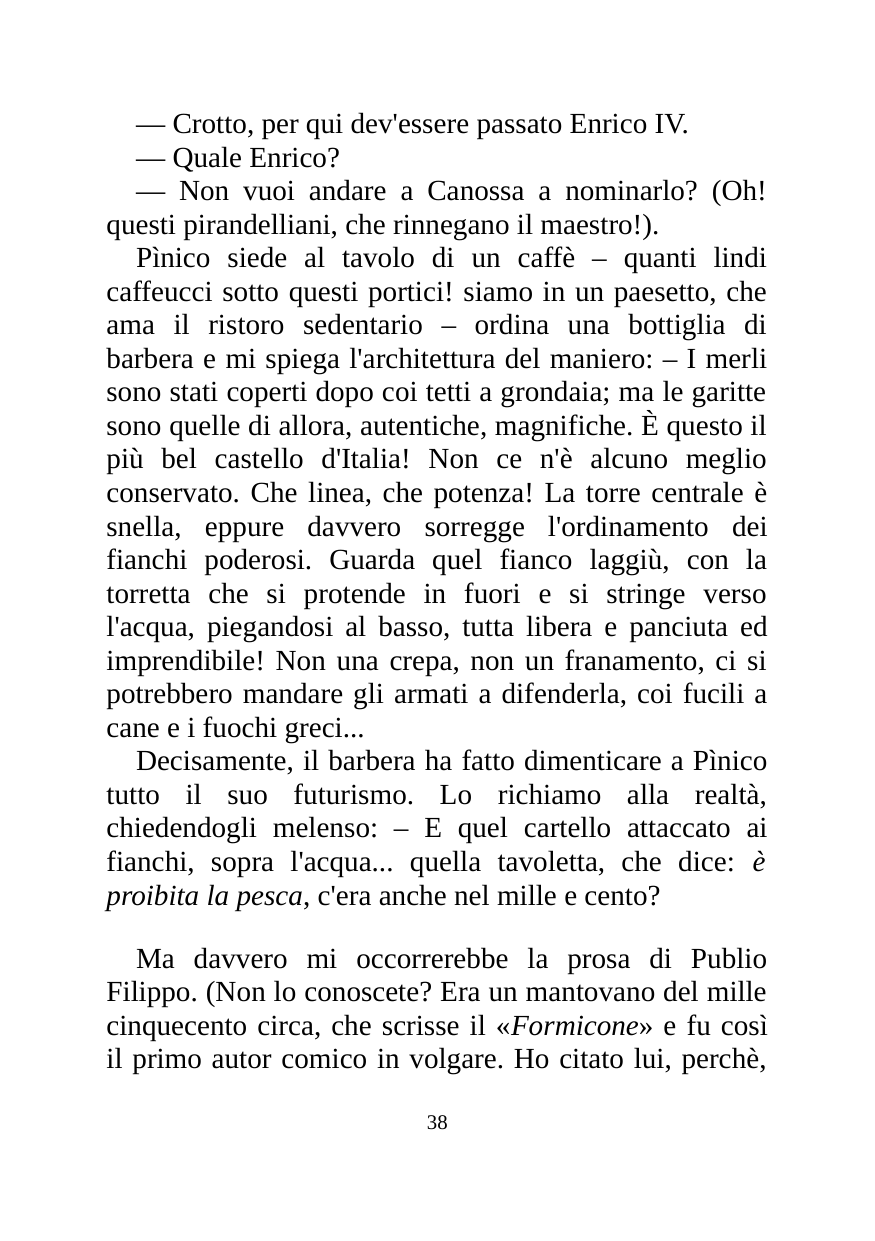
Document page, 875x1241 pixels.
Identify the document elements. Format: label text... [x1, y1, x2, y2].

text — Quale Enrico? [106, 140, 768, 173]
text — Crotto, per qui dev'essere passato Enrico IV. [106, 106, 768, 140]
text Pìnico siede al tavolo di un caffè – quanti lindi caffeucci sotto questi portici! siamo in un paesetto, che ama il ristoro sedentario – ordina una bottiglia di barbera e mi spiega l'architettura del maniero: – I merli sono stati coperti dopo coi tetti a grondaia; ma le garitte sono quelle di allora, autentiche, magnifiche. È questo il più bel castello d'Italia! Non ce n'è alcuno meglio conservato. Che linea, che potenza! La torre centrale è snella, eppure davvero sorregge l'ordinamento dei fianchi poderosi. Guarda quel fianco laggiù, con la torretta che si protende in fuori e si stringe verso l'acqua, piegandosi al basso, tutta libera e panciuta ed imprendibile! Non una crepa, non un franamento, ci si potrebbero mandare gli armati a difenderla, coi fucili a cane e i fuochi greci... [106, 240, 768, 743]
text Ma davvero mi occorrerebbe la prosa di Publio Filippo. (Non lo conoscete? Era un mantovano del mille cinquecento circa, che scrisse il «Formicone» e fu così il primo autor comico in volgare. Ho citato lui, perchè, [106, 941, 768, 1075]
text — Non vuoi andare a Canossa a nominarlo? (Oh! questi pirandelliani, che rinnegano il maestro!). [106, 173, 768, 240]
text Decisamente, il barbera ha fatto dimenticare a Pìnico tutto il suo futurismo. Lo richiamo alla realtà, chiedendogli melenso: – E quel cartello attaccato ai fianchi, sopra l'acqua... quella tavoletta, che dice: è proibita la pesca, c'era anche nel mille e cento? [106, 743, 768, 911]
